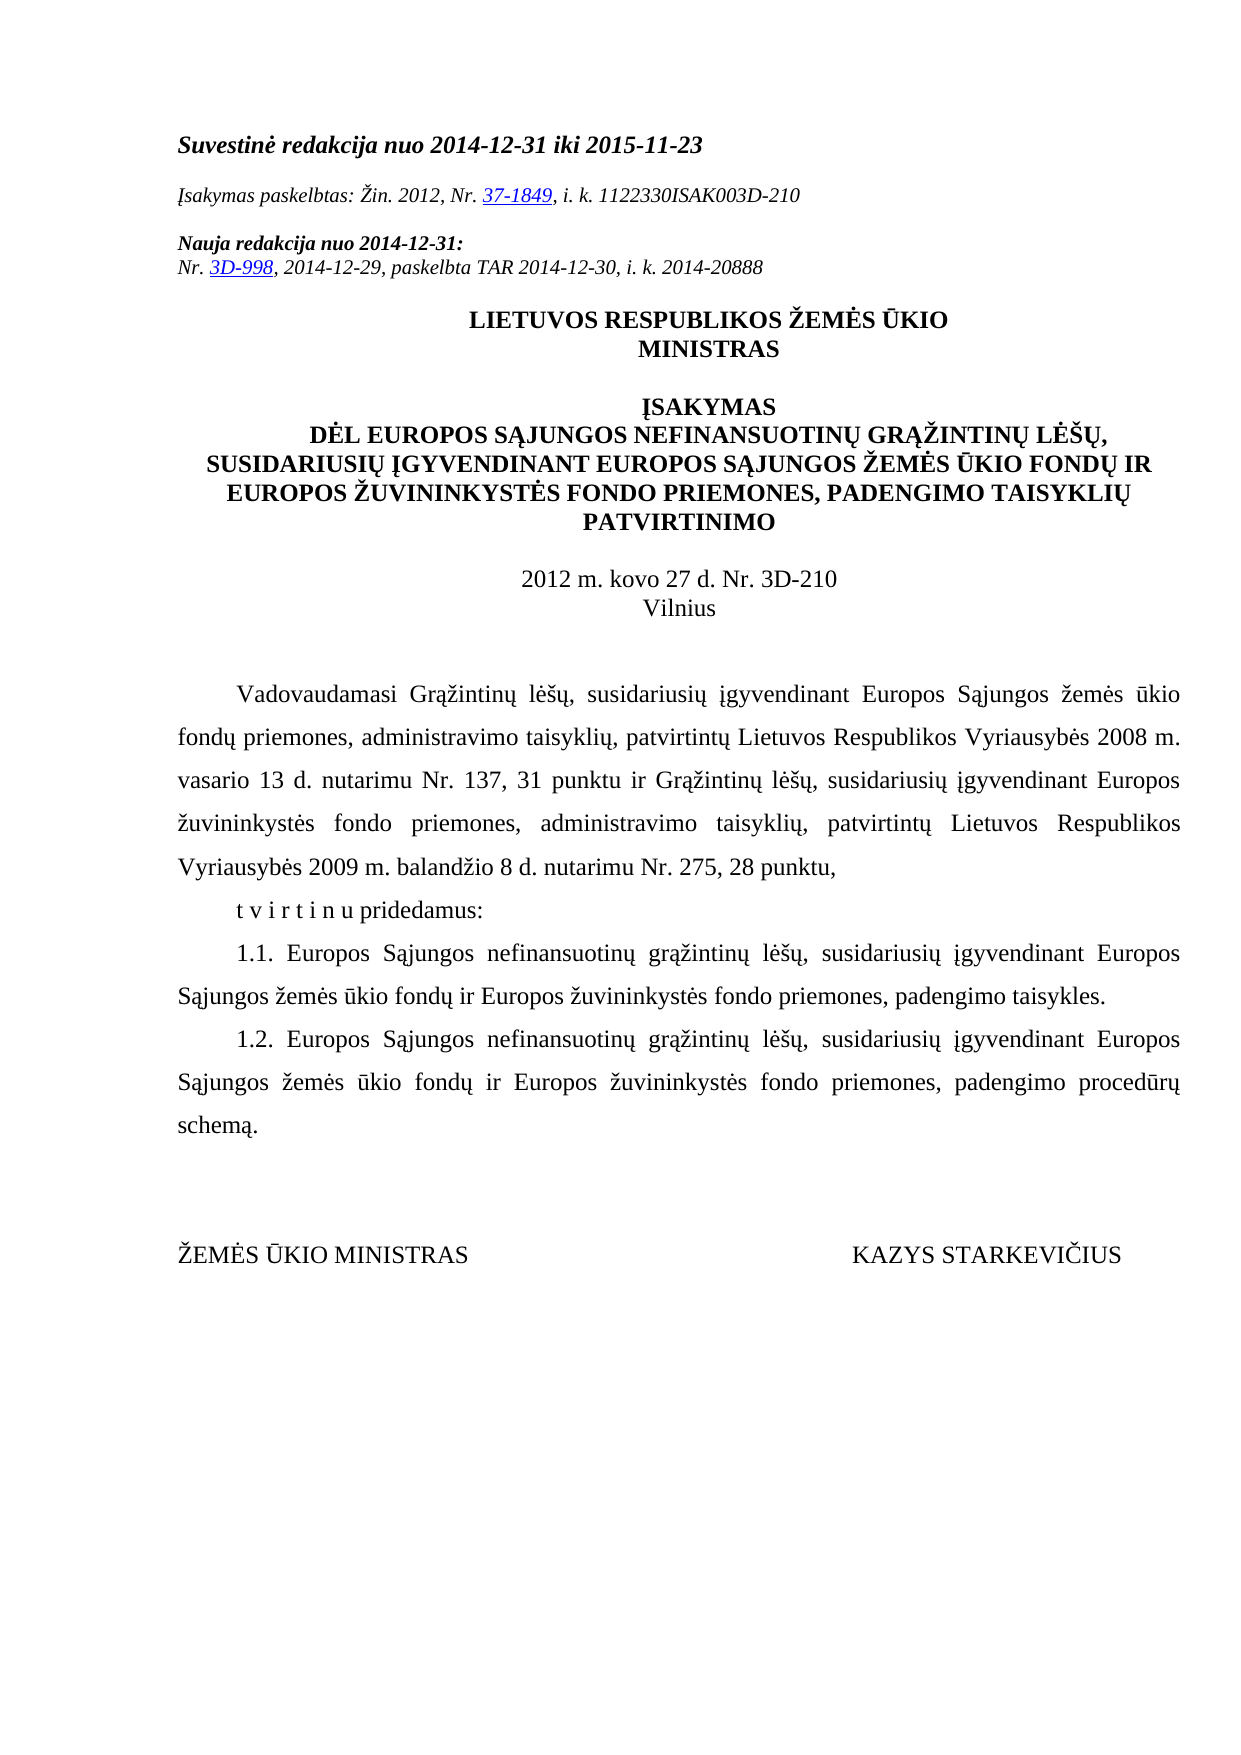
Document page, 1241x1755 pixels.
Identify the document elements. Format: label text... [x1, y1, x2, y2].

text Žemės ūkio ministras Kazys Starkevičius [177, 1240, 1181, 1268]
text 1.1. Europos Sąjungos nefinansuotinų grąžintinų lėšų, susidariusių įgyvendinant Europos Sąjungos žemės ūkio fondų ir Europos žuvininkystės fondo priemones, padengimo taisykles. [177, 938, 1181, 1010]
text dėl EUROPOS SĄJUNGOS NEFINANSUOTINŲ GRĄŽINTINŲ LĖŠŲ, SUSIDARIUSIŲ ĮGYVENDINANT EUROPOS SĄJUNGOS ŽEMĖS ŪKIO FONDŲ IR EUROPOS ŽUVININKYSTĖS FONDo PRIEMONES, PADENGIMO TAISYKLIŲ PATVIRTINIMO [177, 420, 1181, 535]
text LIETUVOS RESPUBLIKOS ŽEMĖS ŪKIO [177, 305, 1181, 334]
text Suvestinė redakcija nuo 2014-12-31 iki 2015-11-23 [177, 130, 1181, 159]
text 2012 m. kovo 27 d. Nr. 3D-210 [177, 564, 1181, 593]
text MINISTRAS [177, 334, 1181, 363]
text Nauja redakcija nuo 2014-12-31: [177, 231, 1181, 255]
text Vilnius [177, 593, 1181, 622]
text ĮSAKYMAS [177, 392, 1181, 420]
text Įsakymas paskelbtas: Žin. 2012, Nr. 37-1849, i. k. 1122330ISAK003D-210 [177, 183, 1181, 207]
text Vadovaudamasi Grąžintinų lėšų, susidariusių įgyvendinant Europos Sąjungos žemės ūkio fondų priemones, administravimo taisyklių, patvirtintų Lietuvos Respublikos Vyriausybės 2008 m. vasario 13 d. nutarimu Nr. 137, 31 punktu ir Grąžintinų lėšų, susidariusių įgyvendinant Europos žuvininkystės fondo priemones, administravimo taisyklių, patvirtintų Lietuvos Respublikos Vyriausybės 2009 m. balandžio 8 d. nutarimu Nr. 275, 28 punktu, [177, 679, 1181, 880]
text t v i r t i n u pridedamus: [177, 895, 1181, 923]
text 1.2. Europos Sąjungos nefinansuotinų grąžintinų lėšų, susidariusių įgyvendinant Europos Sąjungos žemės ūkio fondų ir Europos žuvininkystės fondo priemones, padengimo procedūrų schemą. [177, 1024, 1181, 1139]
text Nr. 3D-998, 2014-12-29, paskelbta TAR 2014-12-30, i. k. 2014-20888 [177, 255, 1181, 279]
